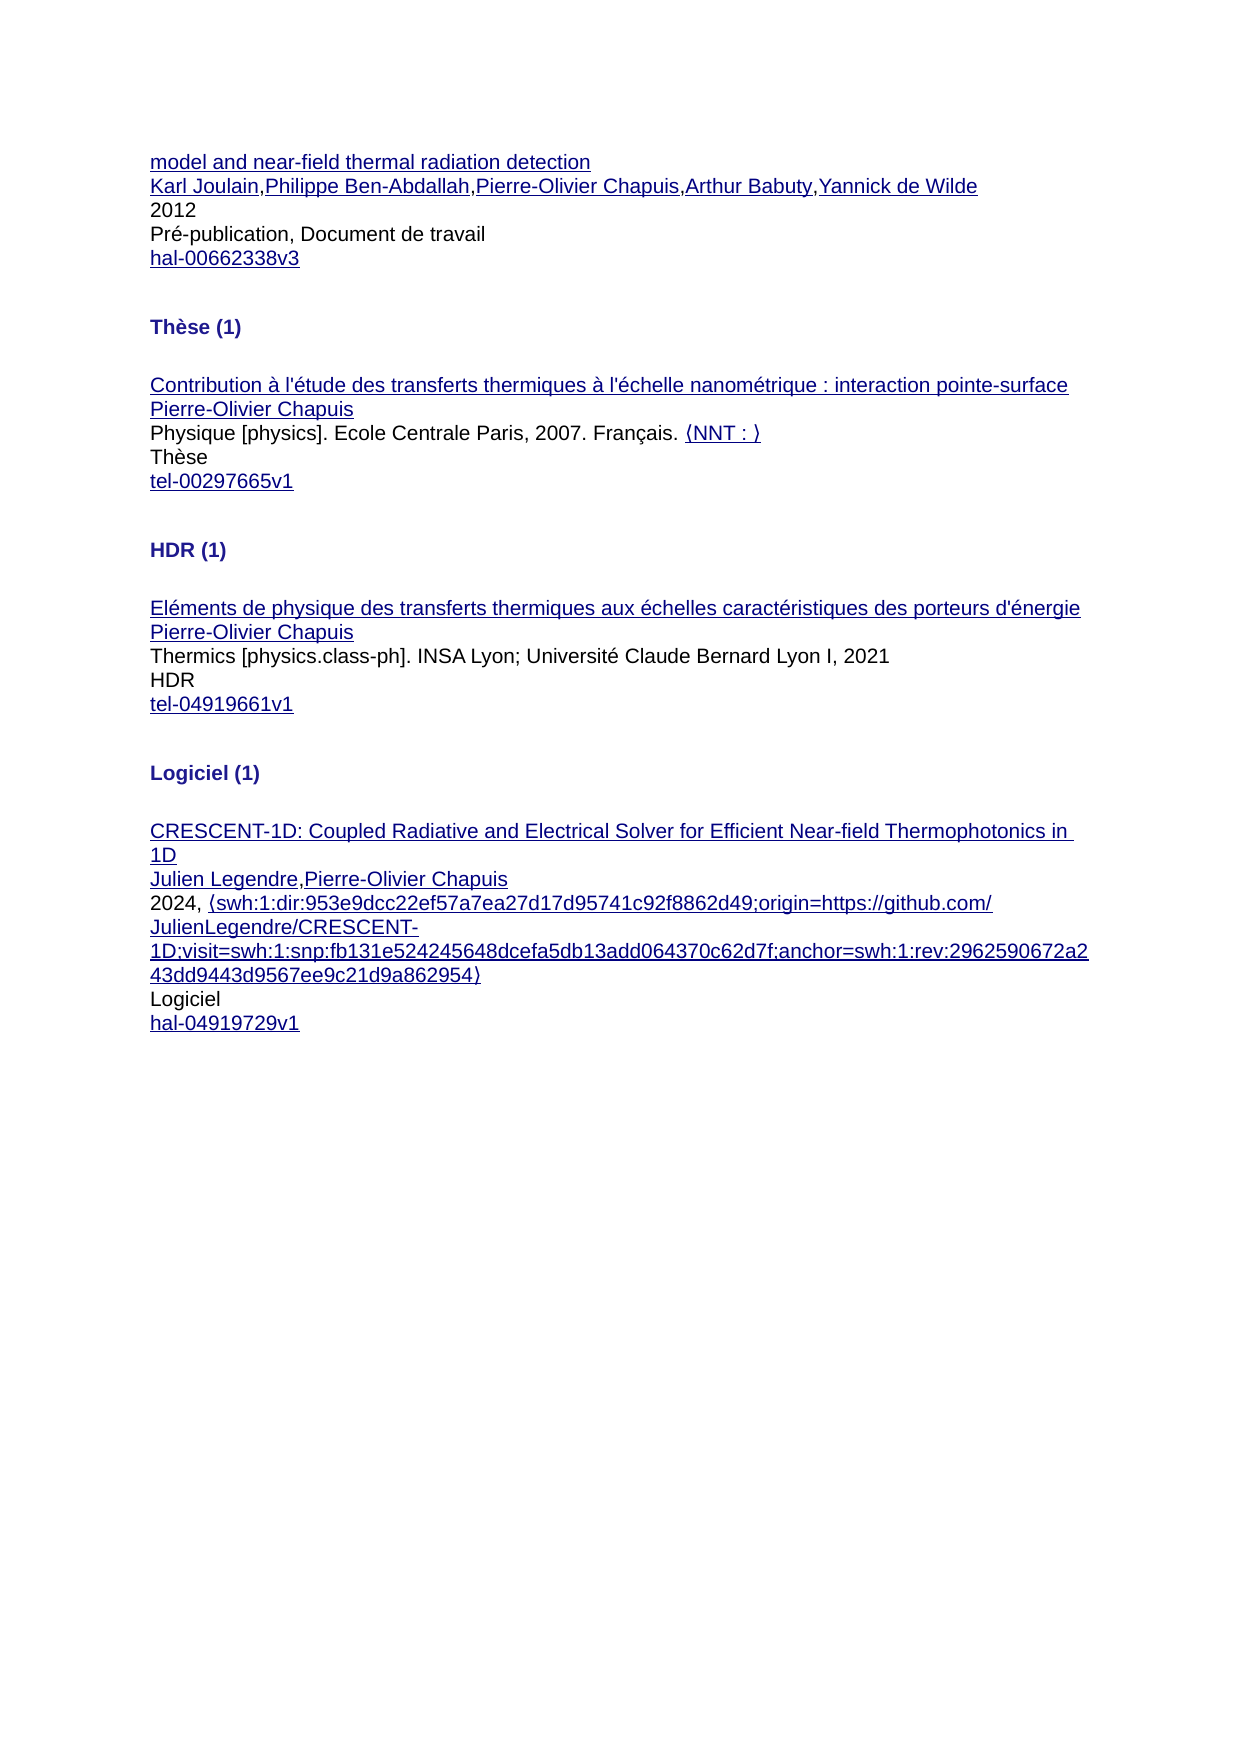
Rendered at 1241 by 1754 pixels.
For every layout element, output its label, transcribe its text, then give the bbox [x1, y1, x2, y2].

table_header Contribution à l'étude des transferts thermiques à l'échelle nanométrique : interaction pointe-surface Pierre-Olivier Chapuis Physique [physics]. Ecole Centrale Paris, 2007. Français. ⟨NNT : ⟩ Thèse tel-00297665v1 [150, 373, 1090, 493]
table_cell Tip-sample electromagnetic interaction in the infrared: Effective polarizabilities, retarded image dipole model and near-field thermal radiation detection Karl Joulain,Philippe Ben-Abdallah,Pierre-Olivier Chapuis,Arthur Babuty,Yannick de Wilde 2012 Pré-publication, Document de travail hal-00662338v3 [150, 150, 1090, 270]
subtitle HDR (1) [150, 537, 1090, 561]
table_header Eléments de physique des transferts thermiques aux échelles caractéristiques des porteurs d'énergie Pierre-Olivier Chapuis Thermics [physics.class-ph]. INSA Lyon; Université Claude Bernard Lyon I, 2021 HDR tel-04919661v1 [150, 596, 1090, 716]
subtitle Logiciel (1) [150, 760, 1090, 784]
subtitle Thèse (1) [150, 314, 1090, 338]
table_header CRESCENT-1D: Coupled Radiative and Electrical Solver for Efficient Near-field Thermophotonics in 1D Julien Legendre,Pierre-Olivier Chapuis 2024, ⟨swh:1:dir:953e9dcc22ef57a7ea27d17d95741c92f8862d49;origin=https://github.com/JulienLegendre/CRESCENT-1D;visit=swh:1:snp:fb131e524245648dcefa5db13add064370c62d7f;anchor=swh:1:rev:2962590672a243dd9443d9567ee9c21d9a862954⟩ Logiciel hal-04919729v1 [150, 819, 1090, 1034]
